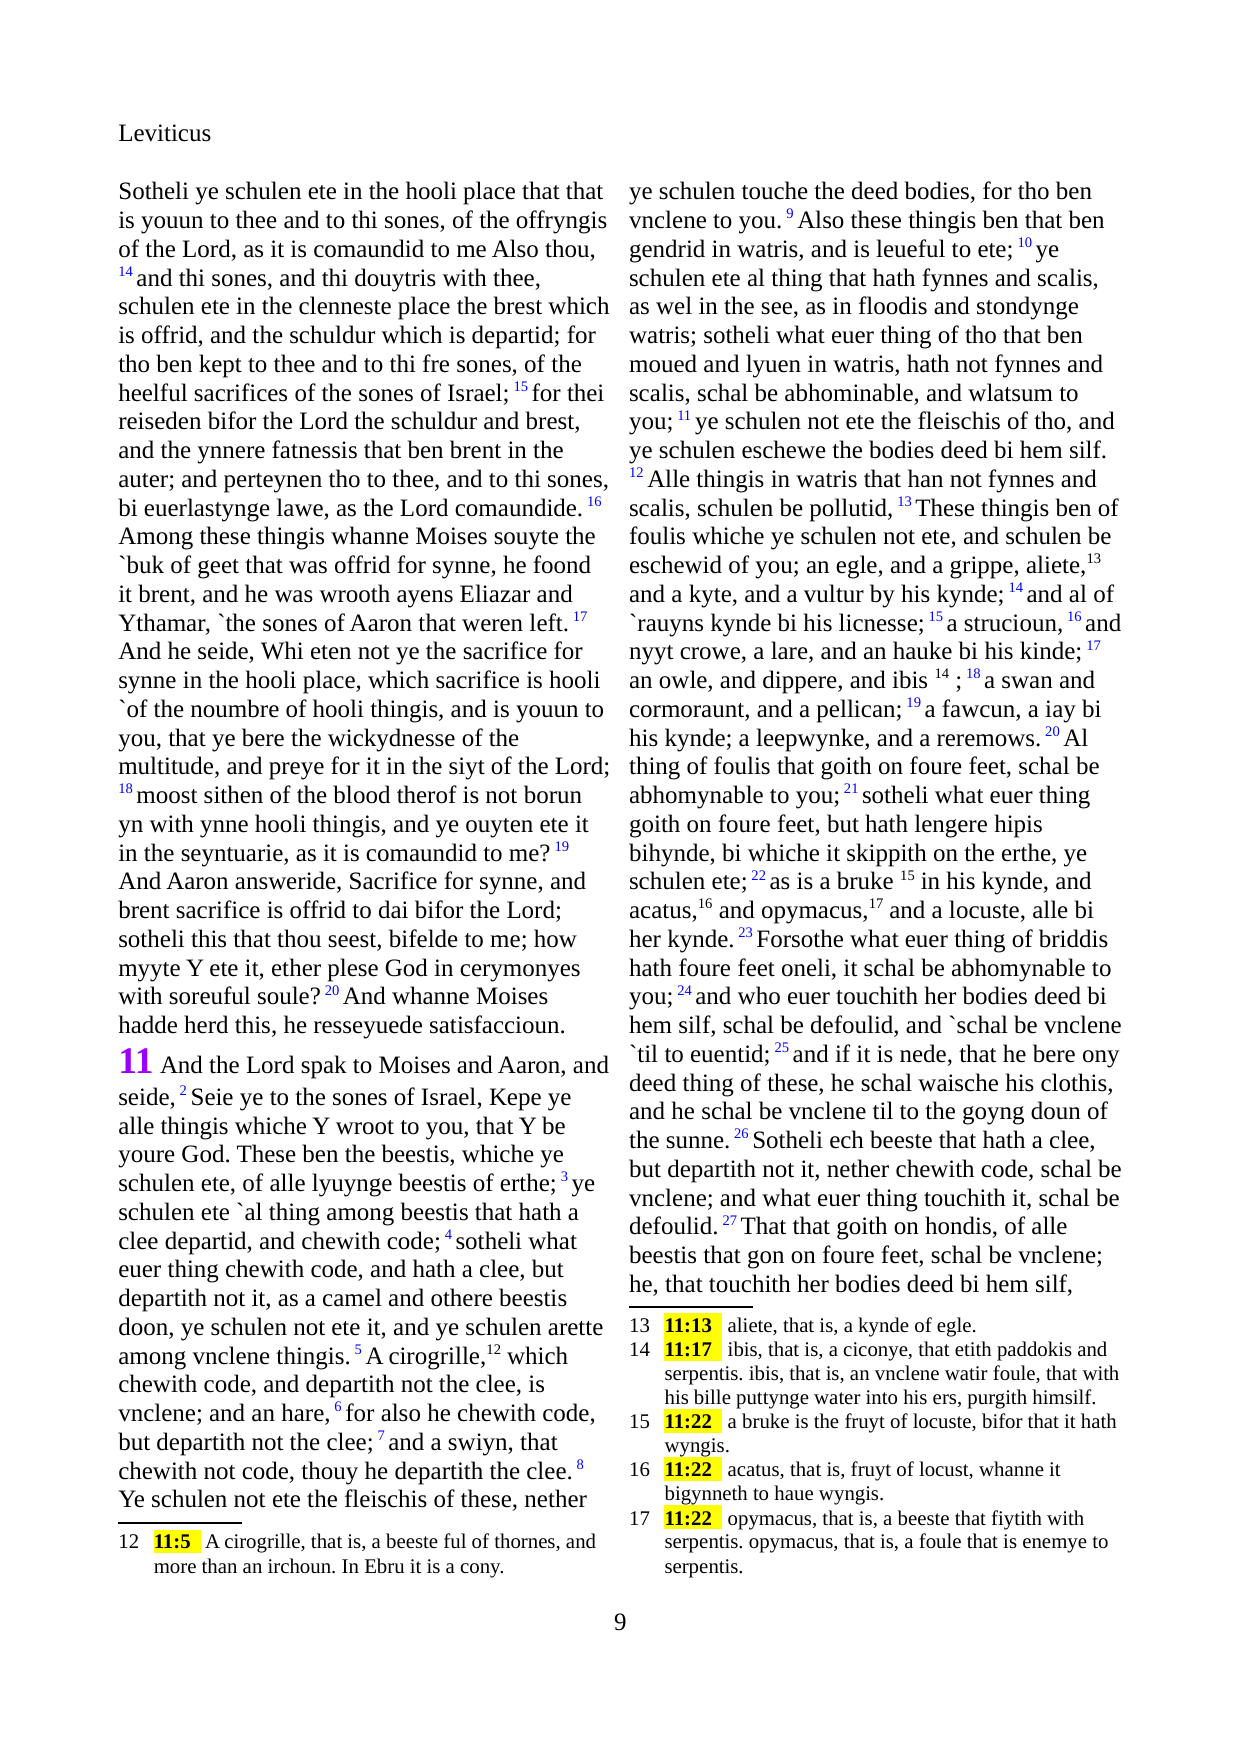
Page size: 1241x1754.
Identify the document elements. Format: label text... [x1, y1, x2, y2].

text ye schulen touche the deed bodies, for tho ben vnclene to you. 9 Also these thingis ben that ben gendrid in watris, and is leueful to ete; 10 ye schulen ete al thing that hath fynnes and scalis, as wel in the see, as in floodis and stondynge watris; sotheli what euer thing of tho that ben moued and lyuen in watris, hath not fynnes and scalis, schal be abhominable, and wlatsum to you; 11 ye schulen not ete the fleischis of tho, and ye schulen eschewe the bodies deed bi hem silf. 12 Alle thingis in watris that han not fynnes and scalis, schulen be pollutid, 13 These thingis ben of foulis whiche ye schulen not ete, and schulen be eschewid of you; an egle, and a grippe, aliete, and a kyte, and a vultur by his kynde; 14 and al of `rauyns kynde bi his licnesse; 15 a strucioun, 16 and nyyt crowe, a lare, and an hauke bi his kinde; 17 an owle, and dippere, and ibis ; 18 a swan and cormoraunt, and a pellican; 19 a fawcun, a iay bi his kynde; a leepwynke, and a reremows. 20 Al thing of foulis that goith on foure feet, schal be abhomynable to you; 21 sotheli what euer thing goith on foure feet, but hath lengere hipis bihynde, bi whiche it skippith on the erthe, ye schulen ete; 22 as is a bruke in his kynde, and acatus, and opymacus, and a locuste, alle bi her kynde. 23 Forsothe what euer thing of briddis hath foure feet oneli, it schal be abhomynable to you; 24 and who euer touchith her bodies deed bi hem silf, schal be defoulid, and `schal be vnclene `til to euentid; 25 and if it is nede, that he bere ony deed thing of these, he schal waische his clothis, and he schal be vnclene til to the goyng doun of the sunne. 26 Sotheli ech beeste that hath a clee, but departith not it, nether chewith code, schal be vnclene; and what euer thing touchith it, schal be defoulid. 27 That that goith on hondis, of alle beestis that gon on foure feet, schal be vnclene; he, that touchith her bodies deed bi hem silf, [629, 176, 1122, 1298]
text 11:22 acatus, that is, fruyt of locust, whanne it bigynneth to haue wyngis. [629, 1457, 1122, 1505]
text 11:22 a bruke is the fruyt of locuste, bifor that it hath wyngis. [629, 1409, 1122, 1457]
text 11:13 aliete, that is, a kynde of egle. [722, 1313, 1122, 1337]
text 11:5 A cirogrille, that is, a beeste ful of thornes, and more than an irchoun. In Ebru it is a cony. [118, 1529, 611, 1578]
text 11 And the Lord spak to Moises and Aaron, and seide, 2 Seie ye to the sones of Israel, Kepe ye alle thingis whiche Y wroot to you, that Y be youre God. These ben the beestis, whiche ye schulen ete, of alle lyuynge beestis of erthe; 3 ye schulen ete `al thing among beestis that hath a clee departid, and chewith code; 4 sotheli what euer thing chewith code, and hath a clee, but departith not it, as a camel and othere beestis doon, ye schulen not ete it, and ye schulen arette among vnclene thingis. 5 A cirogrille, which chewith code, and departith not the clee, is vnclene; and an hare, 6 for also he chewith code, but departith not the clee; 7 and a swiyn, that chewith not code, thouy he departith the clee. 8 Ye schulen not ete the fleischis of these, nether [118, 1039, 611, 1513]
text 11:13 aliete, that is, a kynde of egle. [629, 1313, 664, 1337]
text Sotheli ye schulen ete in the hooli place that that is youun to thee and to thi sones, of the offryngis of the Lord, as it is comaundid to me Also thou, 14 and thi sones, and thi douytris with thee, schulen ete in the clenneste place the brest which is offrid, and the schuldur which is departid; for tho ben kept to thee and to thi fre sones, of the heelful sacrifices of the sones of Israel; 15 for thei reiseden bifor the Lord the schuldur and brest, and the ynnere fatnessis that ben brent in the auter; and perteynen tho to thee, and to thi sones, bi euerlastynge lawe, as the Lord comaundide. 16 Among these thingis whanne Moises souyte the `buk of geet that was offrid for synne, he foond it brent, and he was wrooth ayens Eliazar and Ythamar, `the sones of Aaron that weren left. 17 And he seide, Whi eten not ye the sacrifice for synne in the hooli place, which sacrifice is hooli `of the noumbre of hooli thingis, and is youun to you, that ye bere the wickydnesse of the multitude, and preye for it in the siyt of the Lord; 18 moost sithen of the blood therof is not borun yn with ynne hooli thingis, and ye ouyten ete it in the seyntuarie, as it is comaundid to me? 19 And Aaron answeride, Sacrifice for synne, and brent sacrifice is offrid to dai bifor the Lord; sotheli this that thou seest, bifelde to me; how myyte Y ete it, ether plese God in cerymonyes with soreuful soule? 20 And whanne Moises hadde herd this, he resseyuede satisfaccioun. [118, 176, 611, 1039]
text 11:17 ibis, that is, a ciconye, that etith paddokis and serpentis. ibis, that is, an vnclene watir foule, that with his bille puttynge water into his ers, purgith himsilf. [629, 1337, 1122, 1409]
text 11:22 opymacus, that is, a beeste that fiytith with serpentis. opymacus, that is, a foule that is enemye to serpentis. [629, 1505, 1122, 1578]
